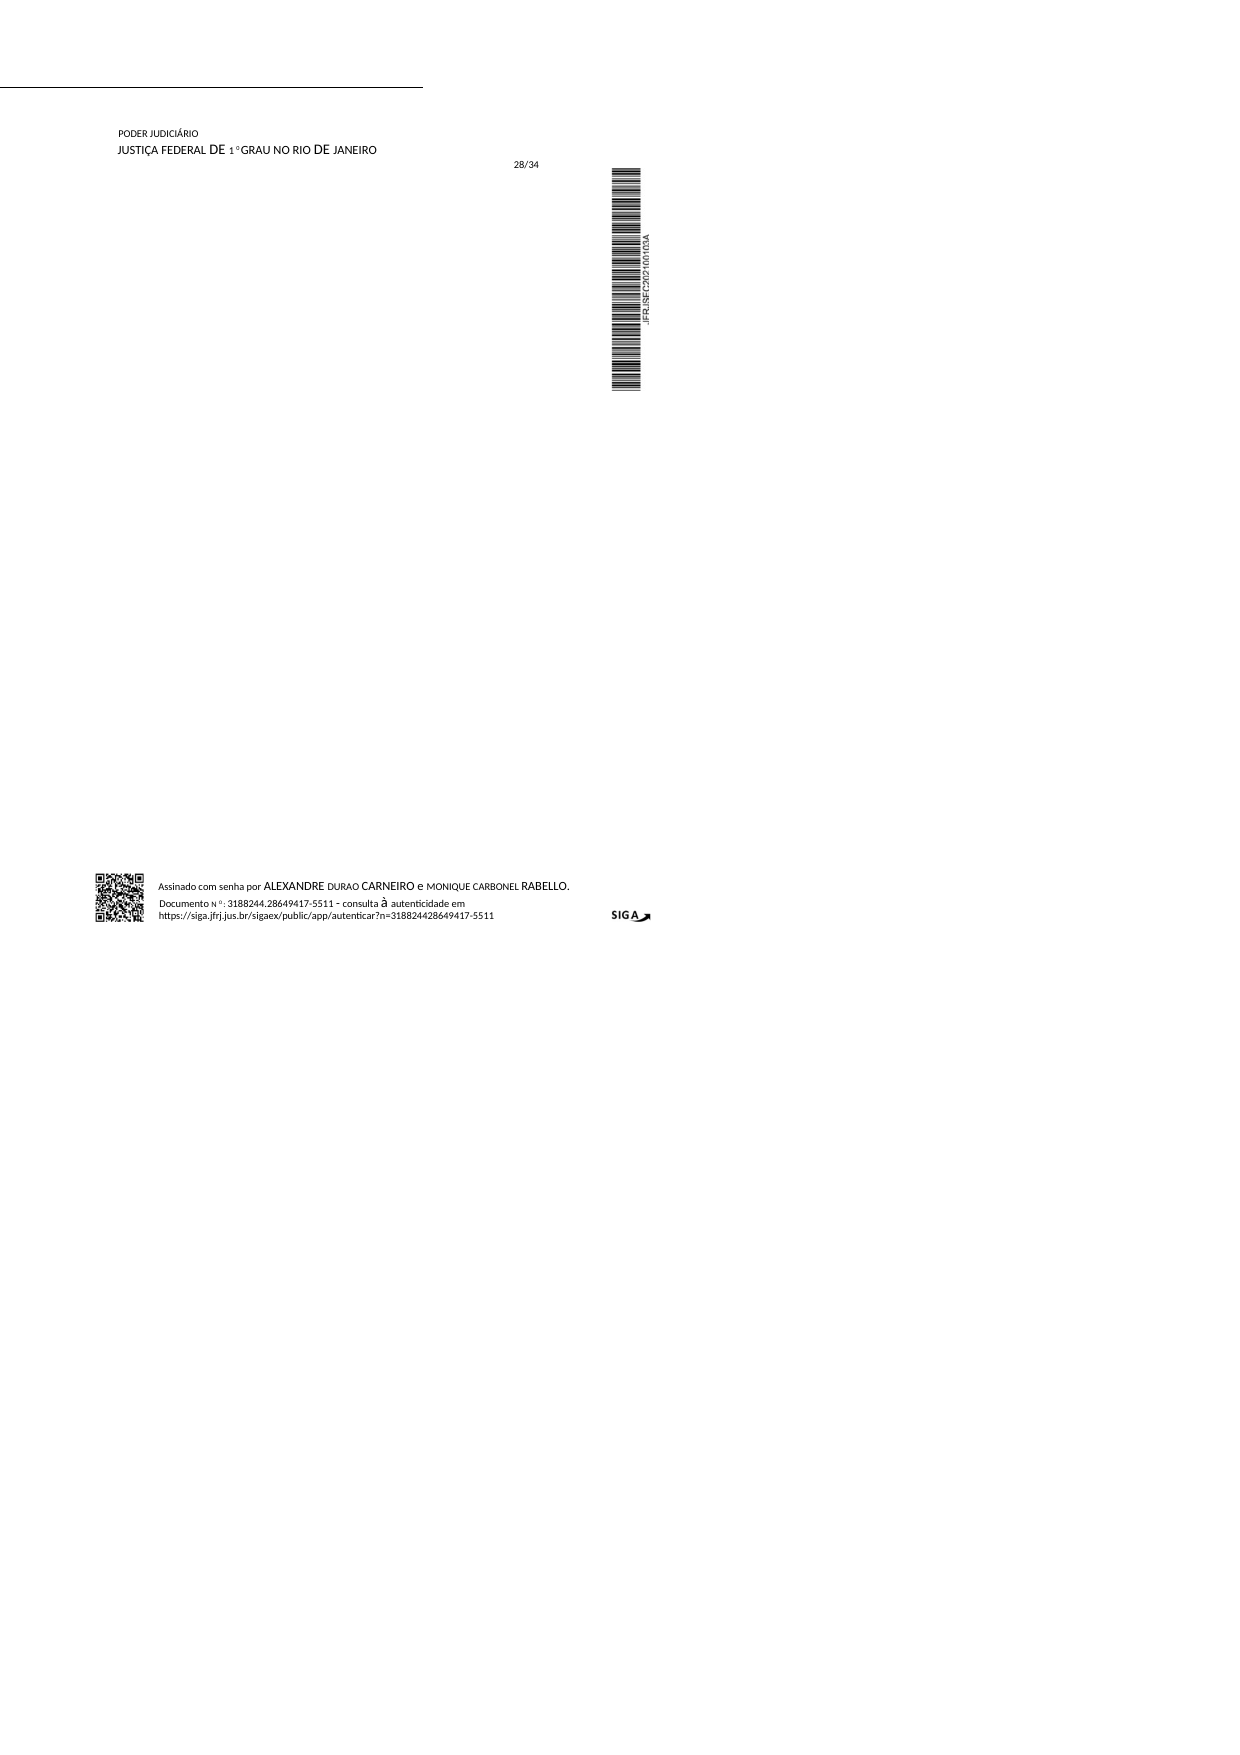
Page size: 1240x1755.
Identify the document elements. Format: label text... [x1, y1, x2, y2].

text 28/34 [148, 158, 1089, 391]
